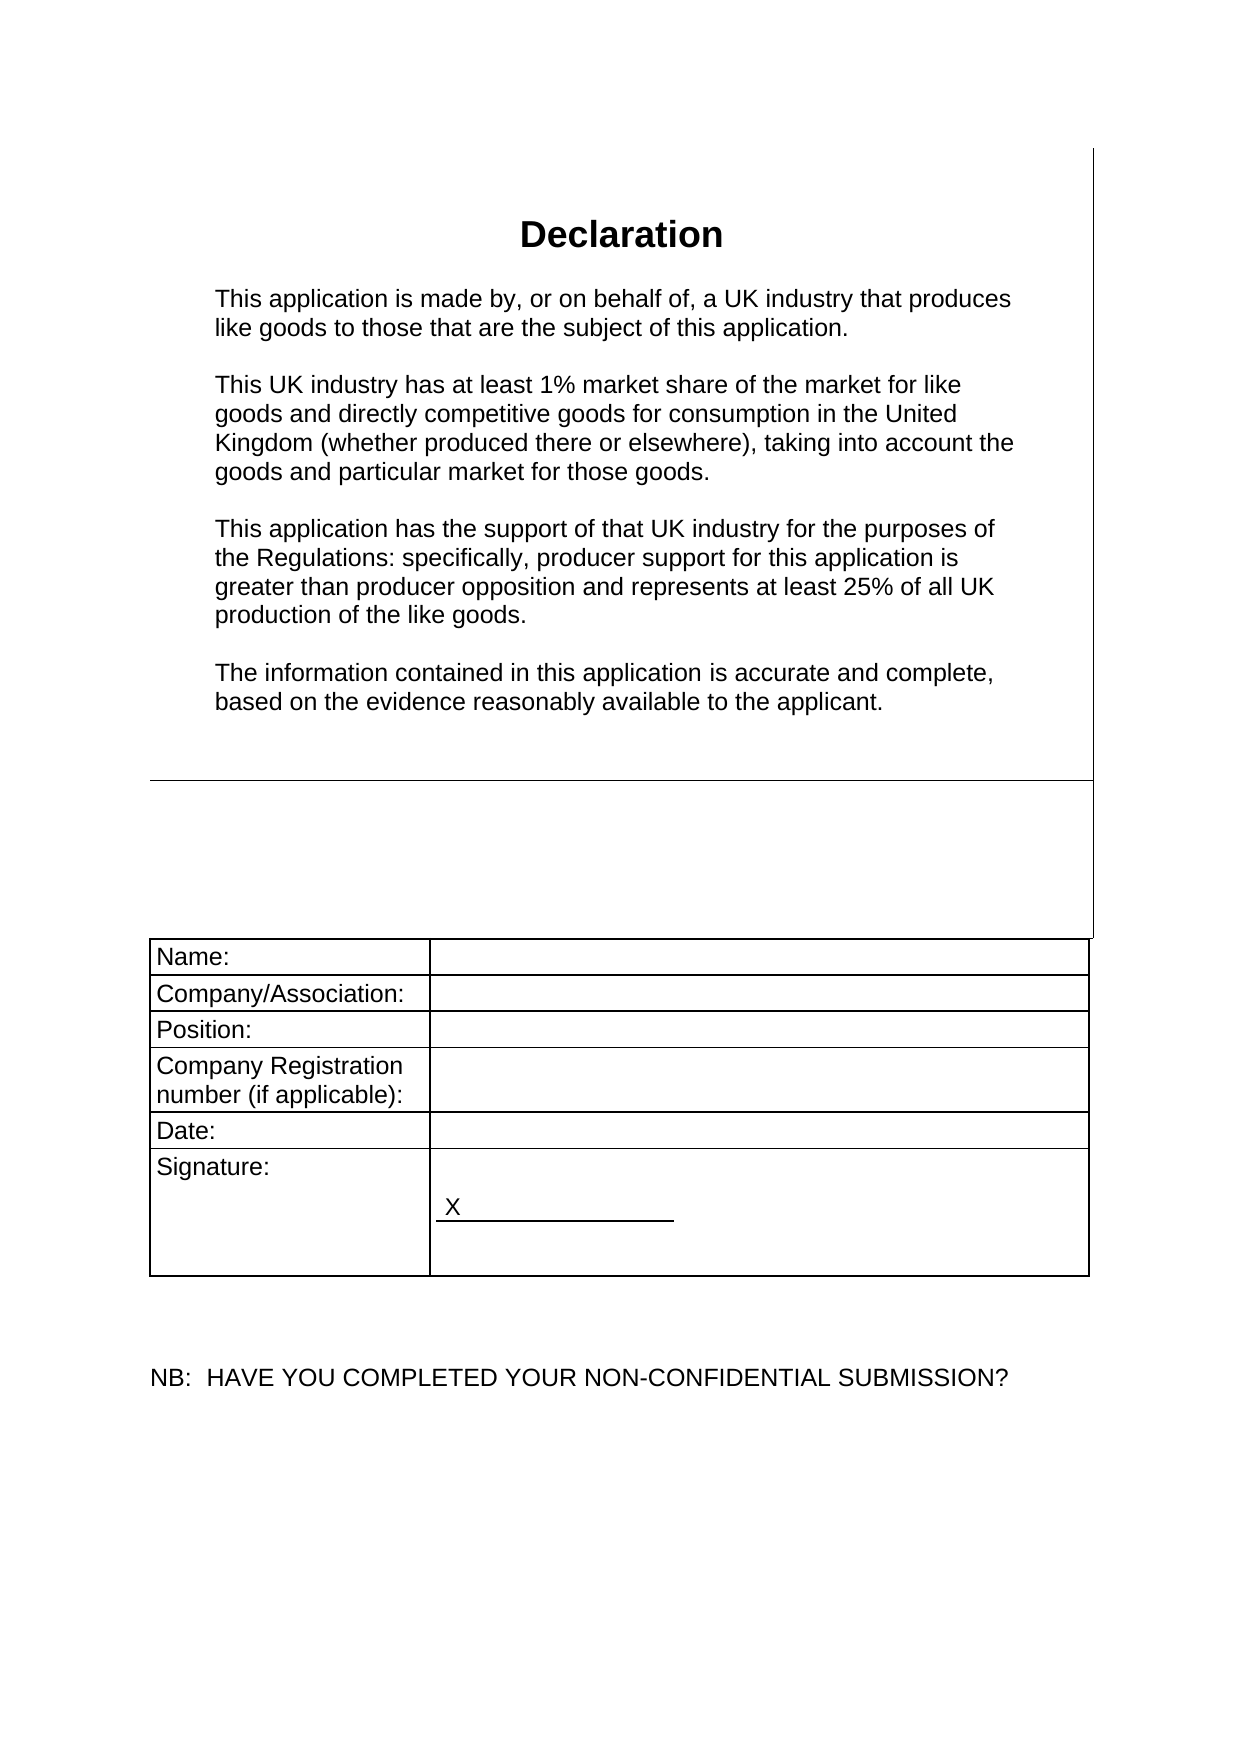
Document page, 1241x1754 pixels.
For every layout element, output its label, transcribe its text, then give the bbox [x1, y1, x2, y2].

table_header Name: [151, 940, 429, 974]
text The information contained in this application is accurate and complete, based on the evidence reasonably available to the applicant. [150, 658, 1093, 780]
subtitle Declaration [150, 148, 1093, 255]
table_cell [431, 1012, 1088, 1046]
table_cell Company/Association: [151, 976, 429, 1010]
text This application is made by, or on behalf of, a UK industry that produces like goods to those that are the subject of this application. [150, 284, 1093, 342]
table_cell [431, 1048, 1088, 1111]
table_cell [431, 976, 1088, 1010]
table_cell Position: [151, 1012, 429, 1046]
text This UK industry has at least 1% market share of the market for like goods and directly competitive goods for consumption in the United Kingdom (whether produced there or elsewhere), taking into account the goods and particular market for those goods. [150, 370, 1093, 485]
text This application has the support of that UK industry for the purposes of the Regulations: specifically, producer support for this application is greater than producer opposition and represents at least 25% of all UK production of the like goods. [150, 514, 1093, 629]
table_cell Signature: [151, 1149, 429, 1275]
table_header [431, 940, 1088, 974]
table_cell [431, 1113, 1088, 1147]
table_cell Company Registration number (if applicable): [151, 1048, 429, 1111]
table_cell Date: [151, 1113, 429, 1147]
table_cell [431, 1149, 1088, 1275]
text NB: HAVE YOU COMPLETED YOUR NON-CONFIDENTIAL SUBMISSION? [150, 1363, 1063, 1392]
